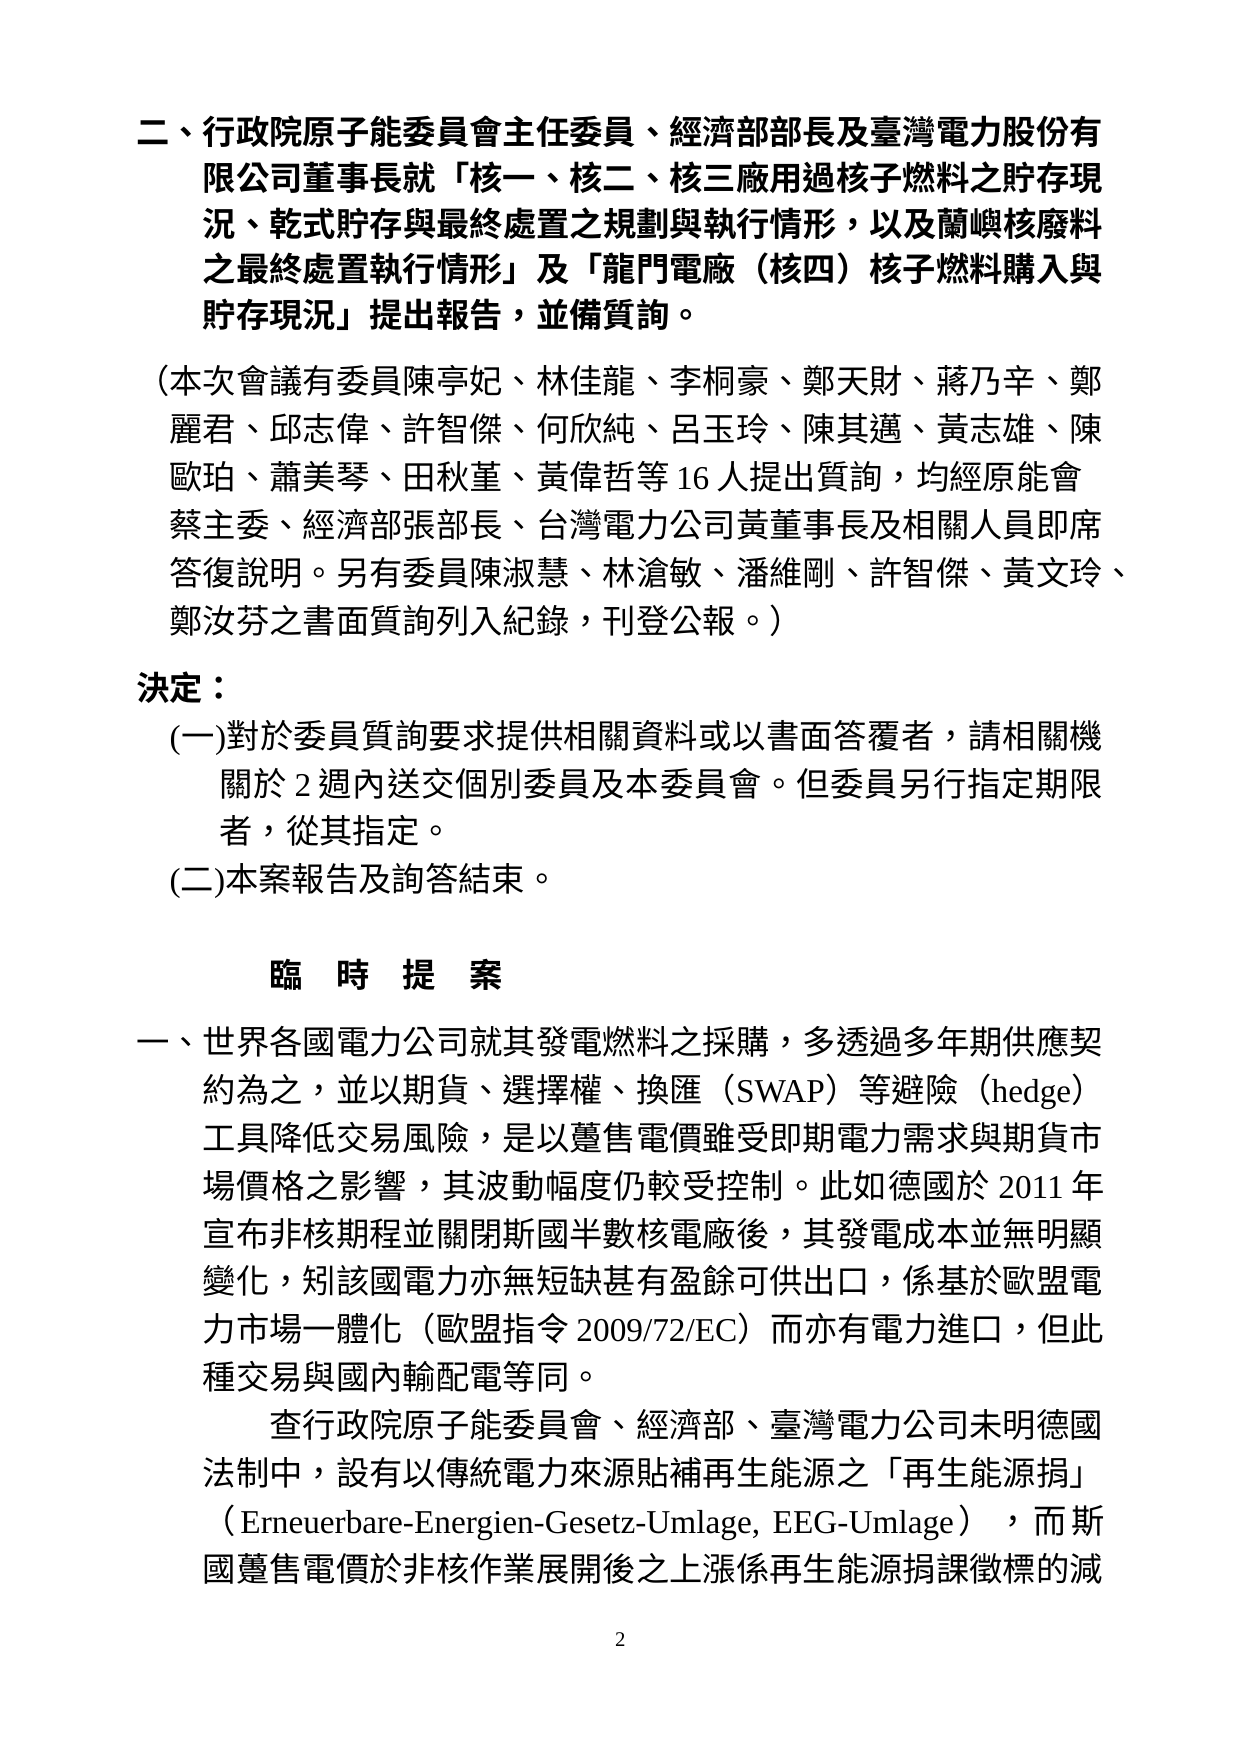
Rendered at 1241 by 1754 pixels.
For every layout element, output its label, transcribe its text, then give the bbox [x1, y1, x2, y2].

text (一)對於委員質詢要求提供相關資料或以書面答覆者，請相關機關於2週內送交個別委員及本委員會。但委員另行指定期限者，從其指定。 [169, 710, 1104, 853]
text 決定： [136, 662, 1102, 710]
text （本次會議有委員陳亭妃、林佳龍、李桐豪、鄭天財、蔣乃辛、鄭麗君、邱志偉、許智傑、何欣純、呂玉玲、陳其邁、黃志雄、陳歐珀、蕭美琴、田秋堇、黃偉哲等16人提出質詢，均經原能會蔡主委、經濟部張部長、台灣電力公司黃董事長及相關人員即席答復說明。另有委員陳淑慧、林滄敏、潘維剛、許智傑、黃文玲、鄭汝芬之書面質詢列入紀錄，刊登公報。） [136, 356, 1104, 643]
text 二、行政院原子能委員會主任委員、經濟部部長及臺灣電力股份有限公司董事長就「核一、核二、核三廠用過核子燃料之貯存現況、乾式貯存與最終處置之規劃與執行情形，以及蘭嶼核廢料之最終處置執行情形」及「龍門電廠（核四）核子燃料購入與貯存現況」提出報告，並備質詢。 [136, 108, 1104, 337]
text (二)本案報告及詢答結束。 [169, 853, 1104, 901]
text 查行政院原子能委員會、經濟部、臺灣電力公司未明德國法制中，設有以傳統電力來源貼補再生能源之「再生能源捐」（Erneuerbare-Energien-Gesetz-Umlage, EEG-Umlage），而斯國躉售電價於非核作業展開後之上漲係再生能源捐課徵標的減 [203, 1399, 1104, 1591]
text 臨 時 提 案 [136, 949, 1102, 997]
text 一、世界各國電力公司就其發電燃料之採購，多透過多年期供應契約為之，並以期貨、選擇權、換匯（SWAP）等避險（hedge）工具降低交易風險，是以躉售電價雖受即期電力需求與期貨市場價格之影響，其波動幅度仍較受控制。此如德國於2011年宣布非核期程並關閉斯國半數核電廠後，其發電成本並無明顯變化，矧該國電力亦無短缺甚有盈餘可供出口，係基於歐盟電力市場一體化（歐盟指令2009/72/EC）而亦有電力進口，但此種交易與國內輸配電等同。 [136, 1016, 1104, 1399]
